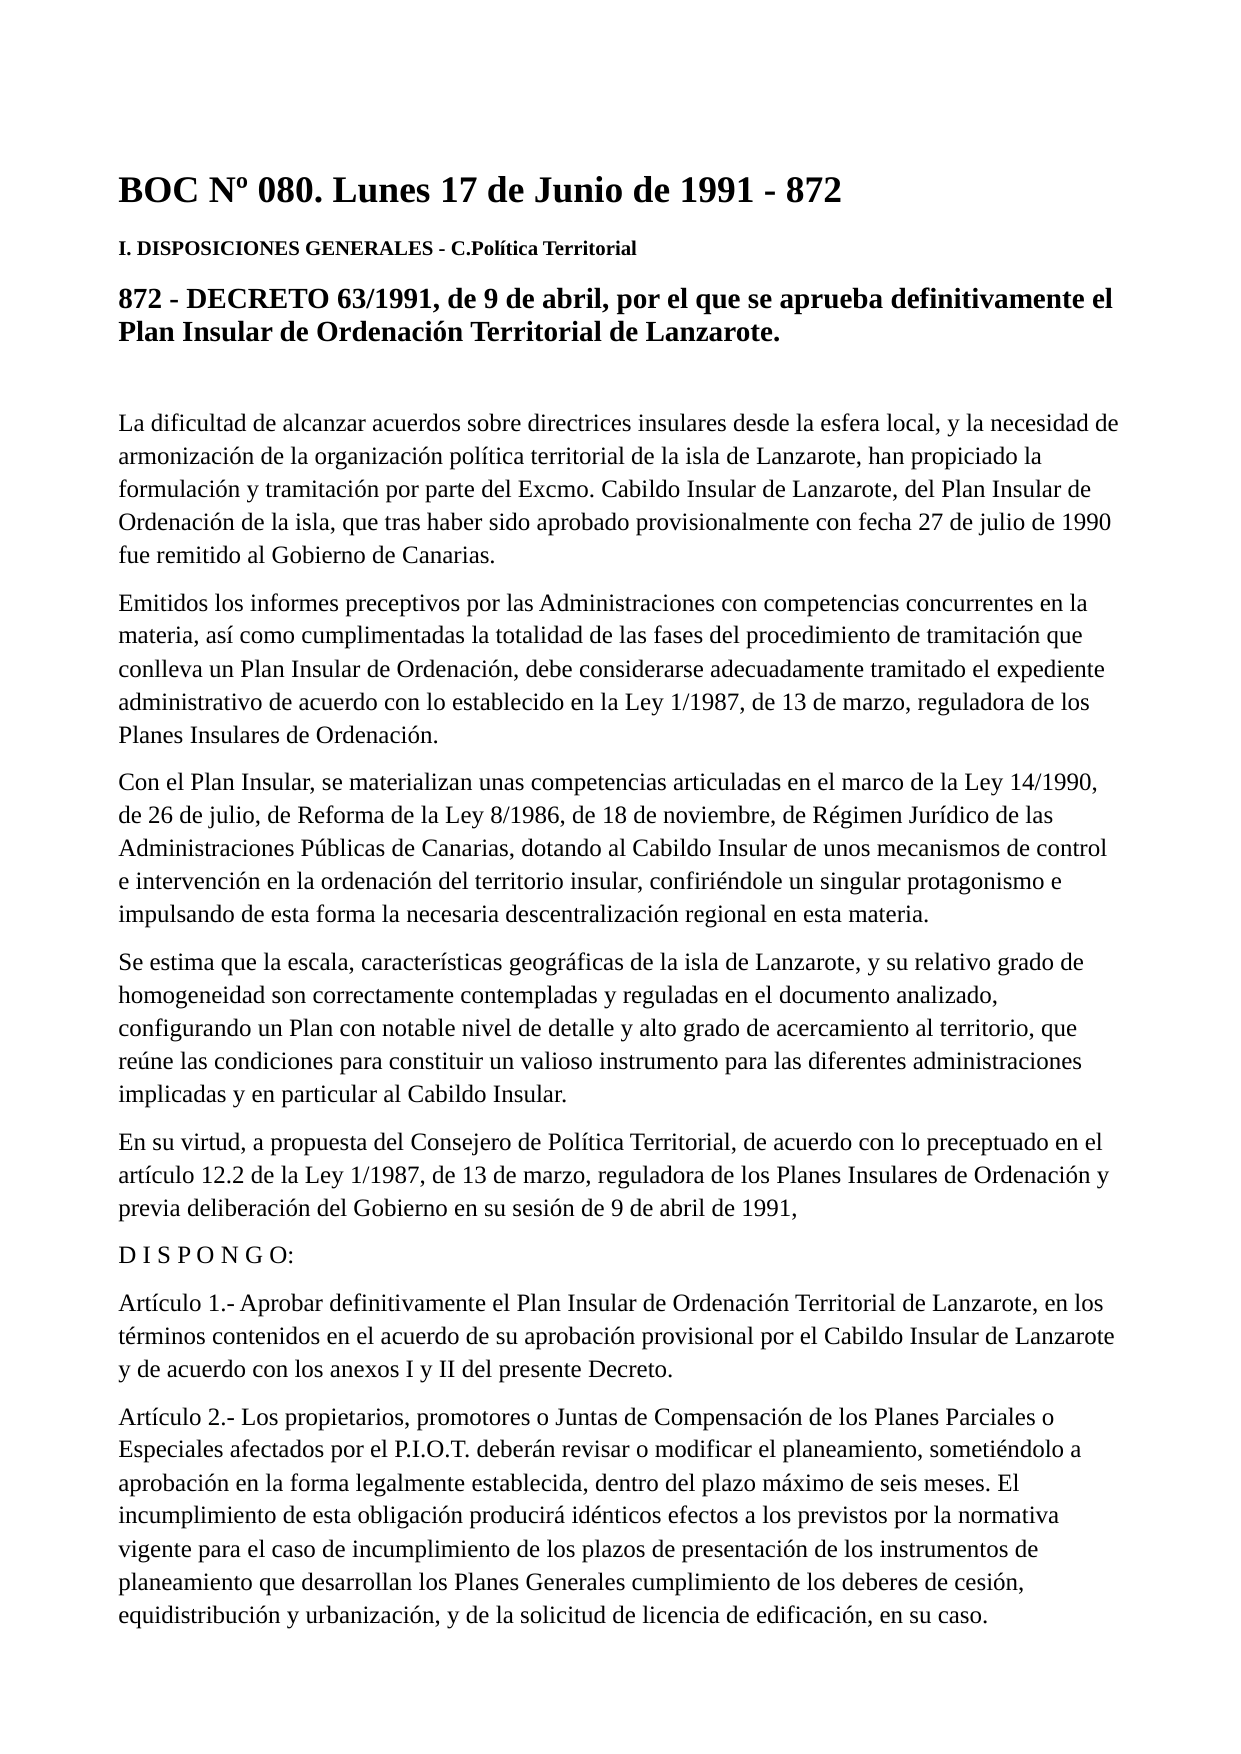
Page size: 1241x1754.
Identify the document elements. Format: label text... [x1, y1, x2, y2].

text D I S P O N G O: [118, 1240, 1122, 1269]
subtitle 872 - DECRETO 63/1991, de 9 de abril, por el que se aprueba definitivamente el Plan Insular de Ordenación Territorial de Lanzarote. [118, 281, 1122, 348]
text En su virtud, a propuesta del Consejero de Política Territorial, de acuerdo con lo preceptuado en el artículo 12.2 de la Ley 1/1987, de 13 de marzo, reguladora de los Planes Insulares de Ordenación y previa deliberación del Gobierno en su sesión de 9 de abril de 1991, [118, 1127, 1122, 1221]
subtitle BOC Nº 080. Lunes 17 de Junio de 1991 - 872 [118, 168, 1122, 211]
text Se estima que la escala, características geográficas de la isla de Lanzarote, y su relativo grado de homogeneidad son correctamente contempladas y reguladas en el documento analizado, configurando un Plan con notable nivel de detalle y alto grado de acercamiento al territorio, que reúne las condiciones para constituir un valioso instrumento para las diferentes administraciones implicadas y en particular al Cabildo Insular. [118, 947, 1122, 1108]
text Artículo 2.- Los propietarios, promotores o Juntas de Compensación de los Planes Parciales o Especiales afectados por el P.I.O.T. deberán revisar o modificar el planeamiento, sometiéndolo a aprobación en la forma legalmente establecida, dentro del plazo máximo de seis meses. El incumplimiento de esta obligación producirá idénticos efectos a los previstos por la normativa vigente para el caso de incumplimiento de los plazos de presentación de los instrumentos de planeamiento que desarrollan los Planes Generales cumplimiento de los deberes de cesión, equidistribución y urbanización, y de la solicitud de licencia de edificación, en su caso. [118, 1402, 1122, 1628]
text Con el Plan Insular, se materializan unas competencias articuladas en el marco de la Ley 14/1990, de 26 de julio, de Reforma de la Ley 8/1986, de 18 de noviembre, de Régimen Jurídico de las Administraciones Públicas de Canarias, dotando al Cabildo Insular de unos mecanismos de control e intervención en la ordenación del territorio insular, confiriéndole un singular protagonismo e impulsando de esta forma la necesaria descentralización regional en esta materia. [118, 767, 1122, 928]
text La dificultad de alcanzar acuerdos sobre directrices insulares desde la esfera local, y la necesidad de armonización de la organización política territorial de la isla de Lanzarote, han propiciado la formulación y tramitación por parte del Excmo. Cabildo Insular de Lanzarote, del Plan Insular de Ordenación de la isla, que tras haber sido aprobado provisionalmente con fecha 27 de julio de 1990 fue remitido al Gobierno de Canarias. [118, 408, 1122, 569]
subtitle I. DISPOSICIONES GENERALES - C.Política Territorial [118, 236, 1122, 260]
text Artículo 1.- Aprobar definitivamente el Plan Insular de Ordenación Territorial de Lanzarote, en los términos contenidos en el acuerdo de su aprobación provisional por el Cabildo Insular de Lanzarote y de acuerdo con los anexos I y II del presente Decreto. [118, 1288, 1122, 1383]
text Emitidos los informes preceptivos por las Administraciones con competencias concurrentes en la materia, así como cumplimentadas la totalidad de las fases del procedimiento de tramitación que conlleva un Plan Insular de Ordenación, debe considerarse adecuadamente tramitado el expediente administrativo de acuerdo con lo establecido en la Ley 1/1987, de 13 de marzo, reguladora de los Planes Insulares de Ordenación. [118, 588, 1122, 748]
